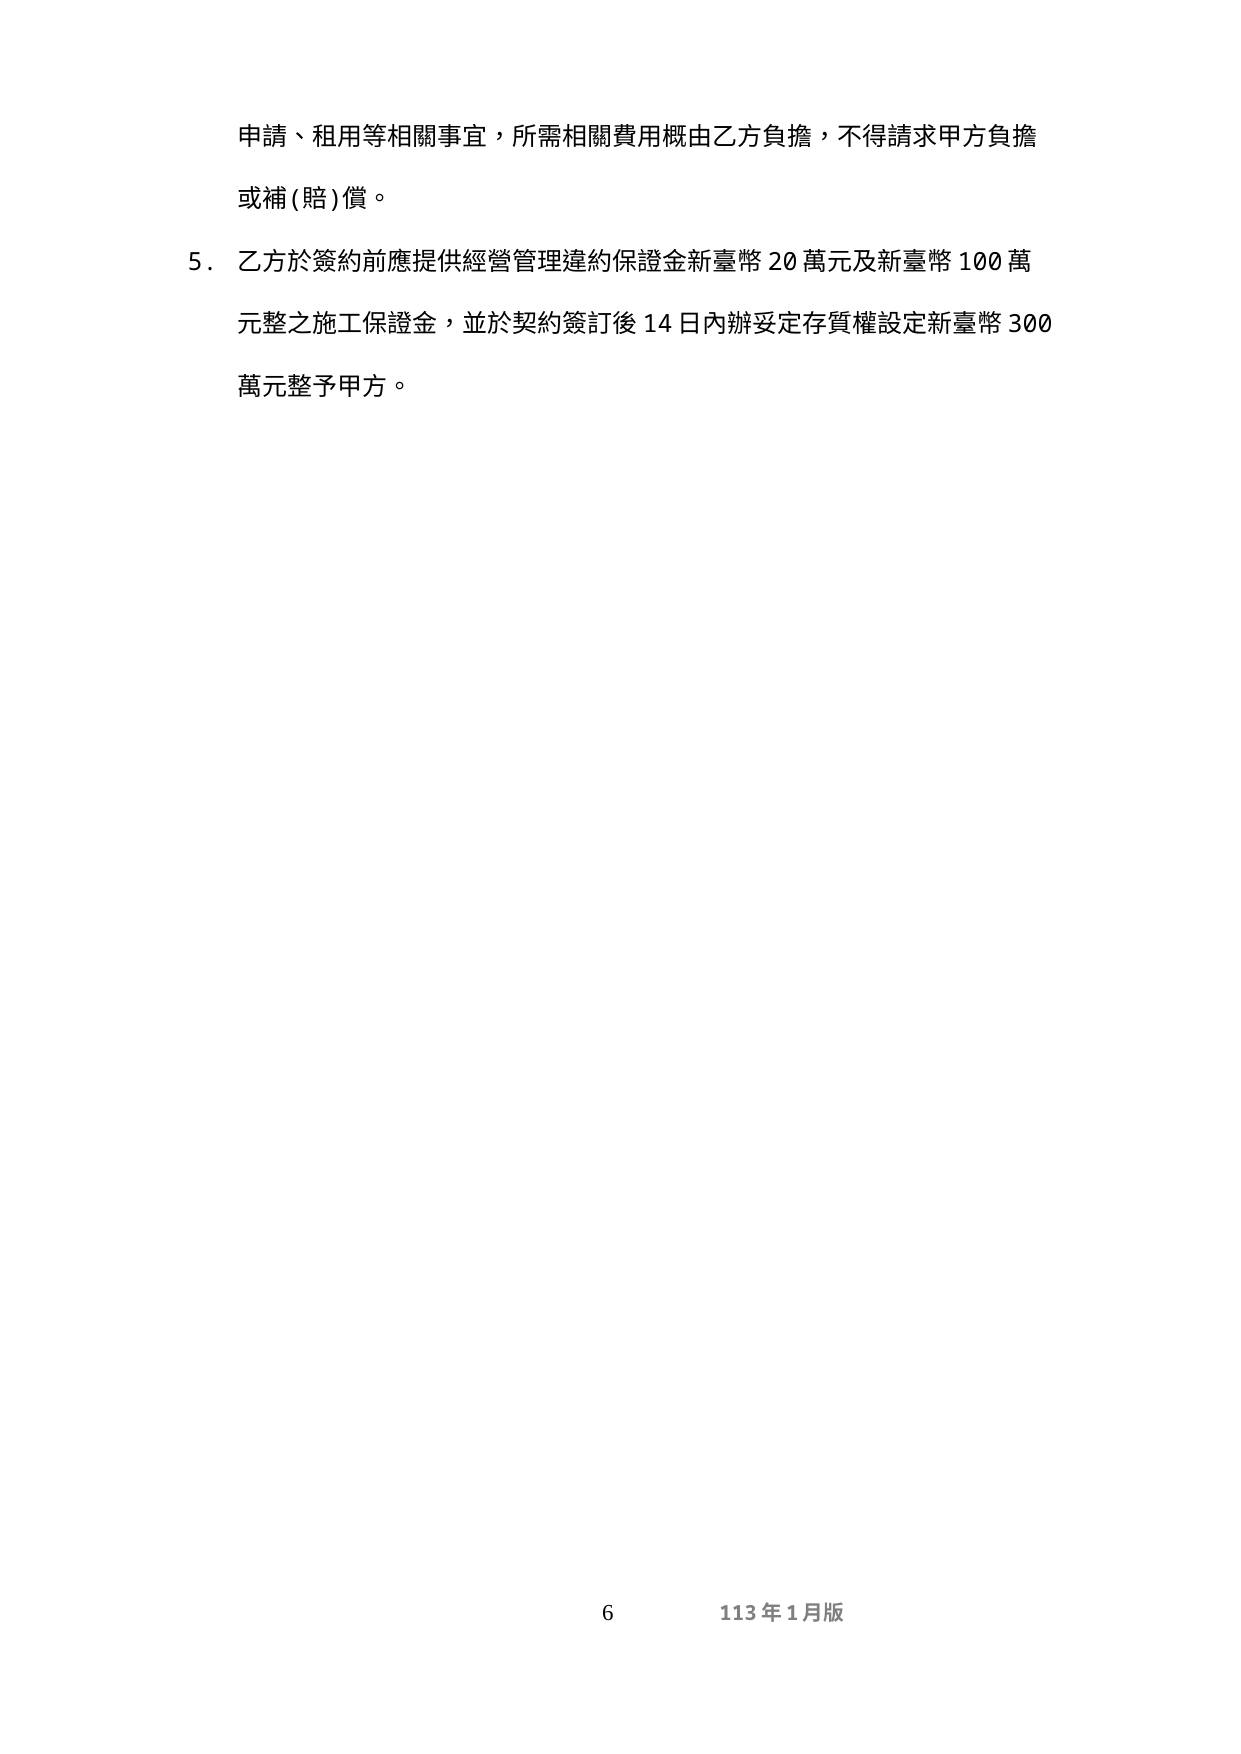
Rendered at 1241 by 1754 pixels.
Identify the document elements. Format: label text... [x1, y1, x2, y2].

list 申請、租用等相關事宜，所需相關費用概由乙方負擔，不得請求甲方負擔或補(賠)償。 [187, 92, 1053, 217]
list 乙方於簽約前應提供經營管理違約保證金新臺幣20萬元及新臺幣100萬元整之施工保證金，並於契約簽訂後14日內辦妥定存質權設定新臺幣300萬元整予甲方。 [187, 217, 1053, 405]
